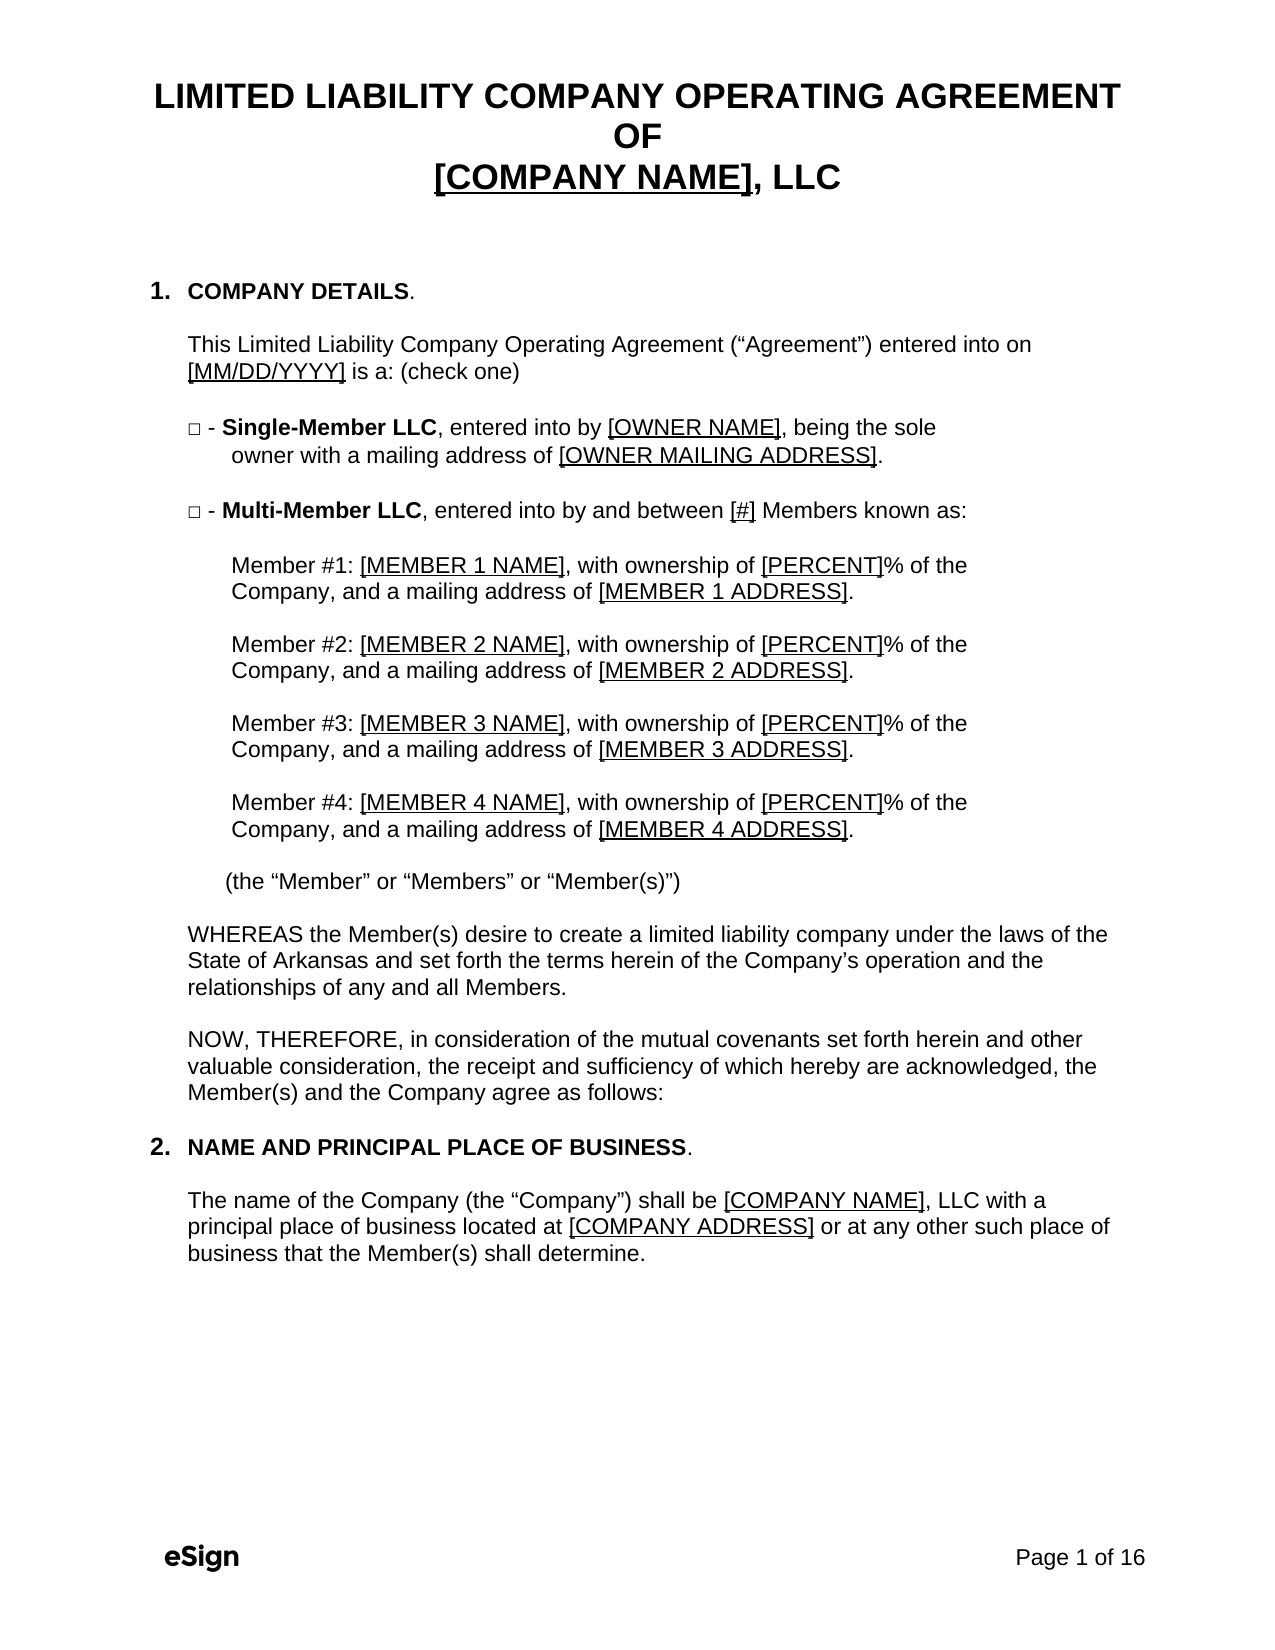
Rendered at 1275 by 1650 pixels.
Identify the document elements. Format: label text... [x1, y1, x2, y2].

text Member #2: [MEMBER 2 NAME], with ownership of [PERCENT]% of the [225, 631, 1125, 657]
text owner with a mailing address of [OWNER MAILING ADDRESS]. [187, 442, 1125, 468]
list NAME AND PRINCIPAL PLACE OF BUSINESS. [150, 1132, 1125, 1161]
text Company, and a mailing address of [MEMBER 1 ADDRESS]. [225, 578, 1125, 605]
subtitle [COMPANY NAME], LLC [150, 156, 1125, 197]
list The name of the Company (the “Company”) shall be [COMPANY NAME], LLC with a principal place of business located at [COMPANY ADDRESS] or at any other such place of business that the Member(s) shall determine. [187, 1187, 1125, 1266]
subtitle LIMITED LIABILITY COMPANY OPERATING AGREEMENT [150, 75, 1125, 116]
text WHEREAS the Member(s) desire to create a limited liability company under the laws of the State of Arkansas and set forth the terms herein of the Company’s operation and the relationships of any and all Members. [187, 921, 1125, 1000]
text Company, and a mailing address of [MEMBER 4 ADDRESS]. [225, 816, 1125, 842]
text ☐ - Multi-Member LLC, entered into by and between [#] Members known as: [187, 494, 1125, 526]
list This Limited Liability Company Operating Agreement (“Agreement”) entered into on [MM/DD/YYYY] is a: (check one) [187, 331, 1125, 384]
text (the “Member” or “Members” or “Member(s)”) [225, 868, 1125, 894]
subtitle OF [150, 116, 1125, 156]
text Member #3: [MEMBER 3 NAME], with ownership of [PERCENT]% of the [225, 710, 1125, 736]
text Member #1: [MEMBER 1 NAME], with ownership of [PERCENT]% of the [225, 552, 1125, 578]
list COMPANY DETAILS. [150, 276, 1125, 305]
text Company, and a mailing address of [MEMBER 2 ADDRESS]. [225, 657, 1125, 684]
text ☐ - Single-Member LLC, entered into by [OWNER NAME], being the sole [187, 410, 1125, 442]
text Member #4: [MEMBER 4 NAME], with ownership of [PERCENT]% of the [225, 789, 1125, 816]
text Company, and a mailing address of [MEMBER 3 ADDRESS]. [225, 736, 1125, 763]
text NOW, THEREFORE, in consideration of the mutual covenants set forth herein and other valuable consideration, the receipt and sufficiency of which hereby are acknowledged, the Member(s) and the Company agree as follows: [187, 1026, 1125, 1105]
